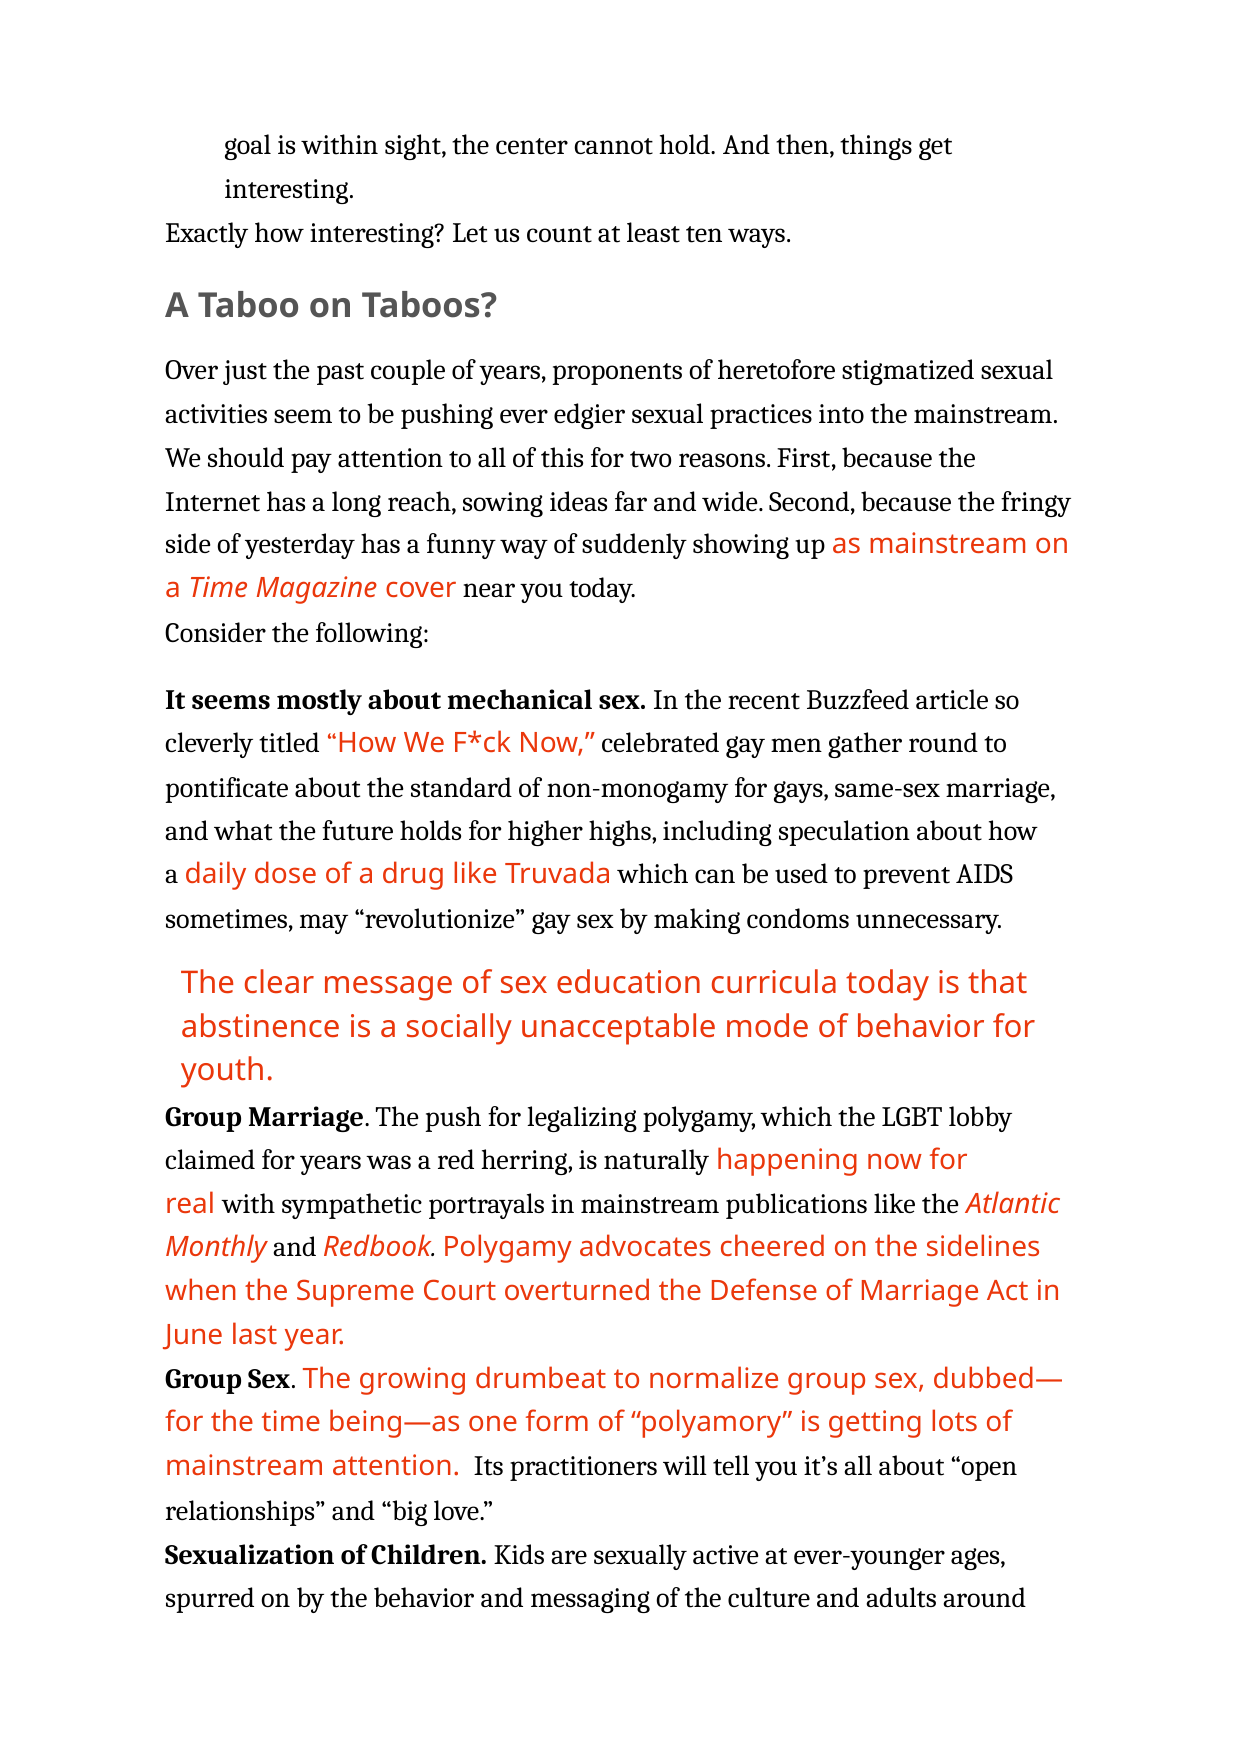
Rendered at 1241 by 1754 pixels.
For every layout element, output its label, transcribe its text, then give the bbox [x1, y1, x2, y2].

text Sexualization of Children. Kids are sexually active at ever-younger ages, spurred on by the behavior and messaging of the culture and adults around [165, 1527, 1075, 1615]
text Exactly how interesting? Let us count at least ten ways. [165, 206, 1075, 249]
subtitle A Taboo on Taboos? [165, 273, 1075, 327]
text The clear message of sex education curricula today is that abstinence is a socially unacceptable mode of behavior for youth. [181, 959, 1059, 1090]
text Consider the following: [165, 606, 1075, 649]
text It seems mostly about mechanical sex. In the recent Buzzfeed article so cleverly titled “How We F*ck Now,” celebrated gay men gather round to pontificate about the standard of non-monogamy for gays, same-sex marriage, and what the future holds for higher highs, including speculation about how a daily dose of a drug like Truvada which can be used to prevent AIDS sometimes, may “revolutionize” gay sex by making condoms unnecessary. [165, 673, 1075, 935]
text Group Sex. The growing drumbeat to normalize group sex, dubbed—for the time being—as one form of “polyamory” is getting lots of mainstream attention. Its practitioners will tell you it’s all about “open relationships” and “big love.” [165, 1352, 1075, 1527]
text Over just the past couple of years, proponents of heretofore stigmatized sexual activities seem to be pushing ever edgier sexual practices into the mainstream. We should pay attention to all of this for two reasons. First, because the Internet has a long reach, sowing ideas far and wide. Second, because the fringy side of yesterday has a funny way of suddenly showing up as mainstream on a Time Magazine cover near you today. [165, 343, 1075, 606]
text goal is within sight, the center cannot hold. And then, things get interesting. [224, 118, 1016, 206]
text Group Marriage. The push for legalizing polygamy, which the LGBT lobby claimed for years was a red herring, is naturally happening now for real with sympathetic portrayals in mainstream publications like the Atlantic Monthly and Redbook. Polygamy advocates cheered on the sidelines when the Supreme Court overturned the Defense of Marriage Act in June last year. [165, 1090, 1075, 1352]
